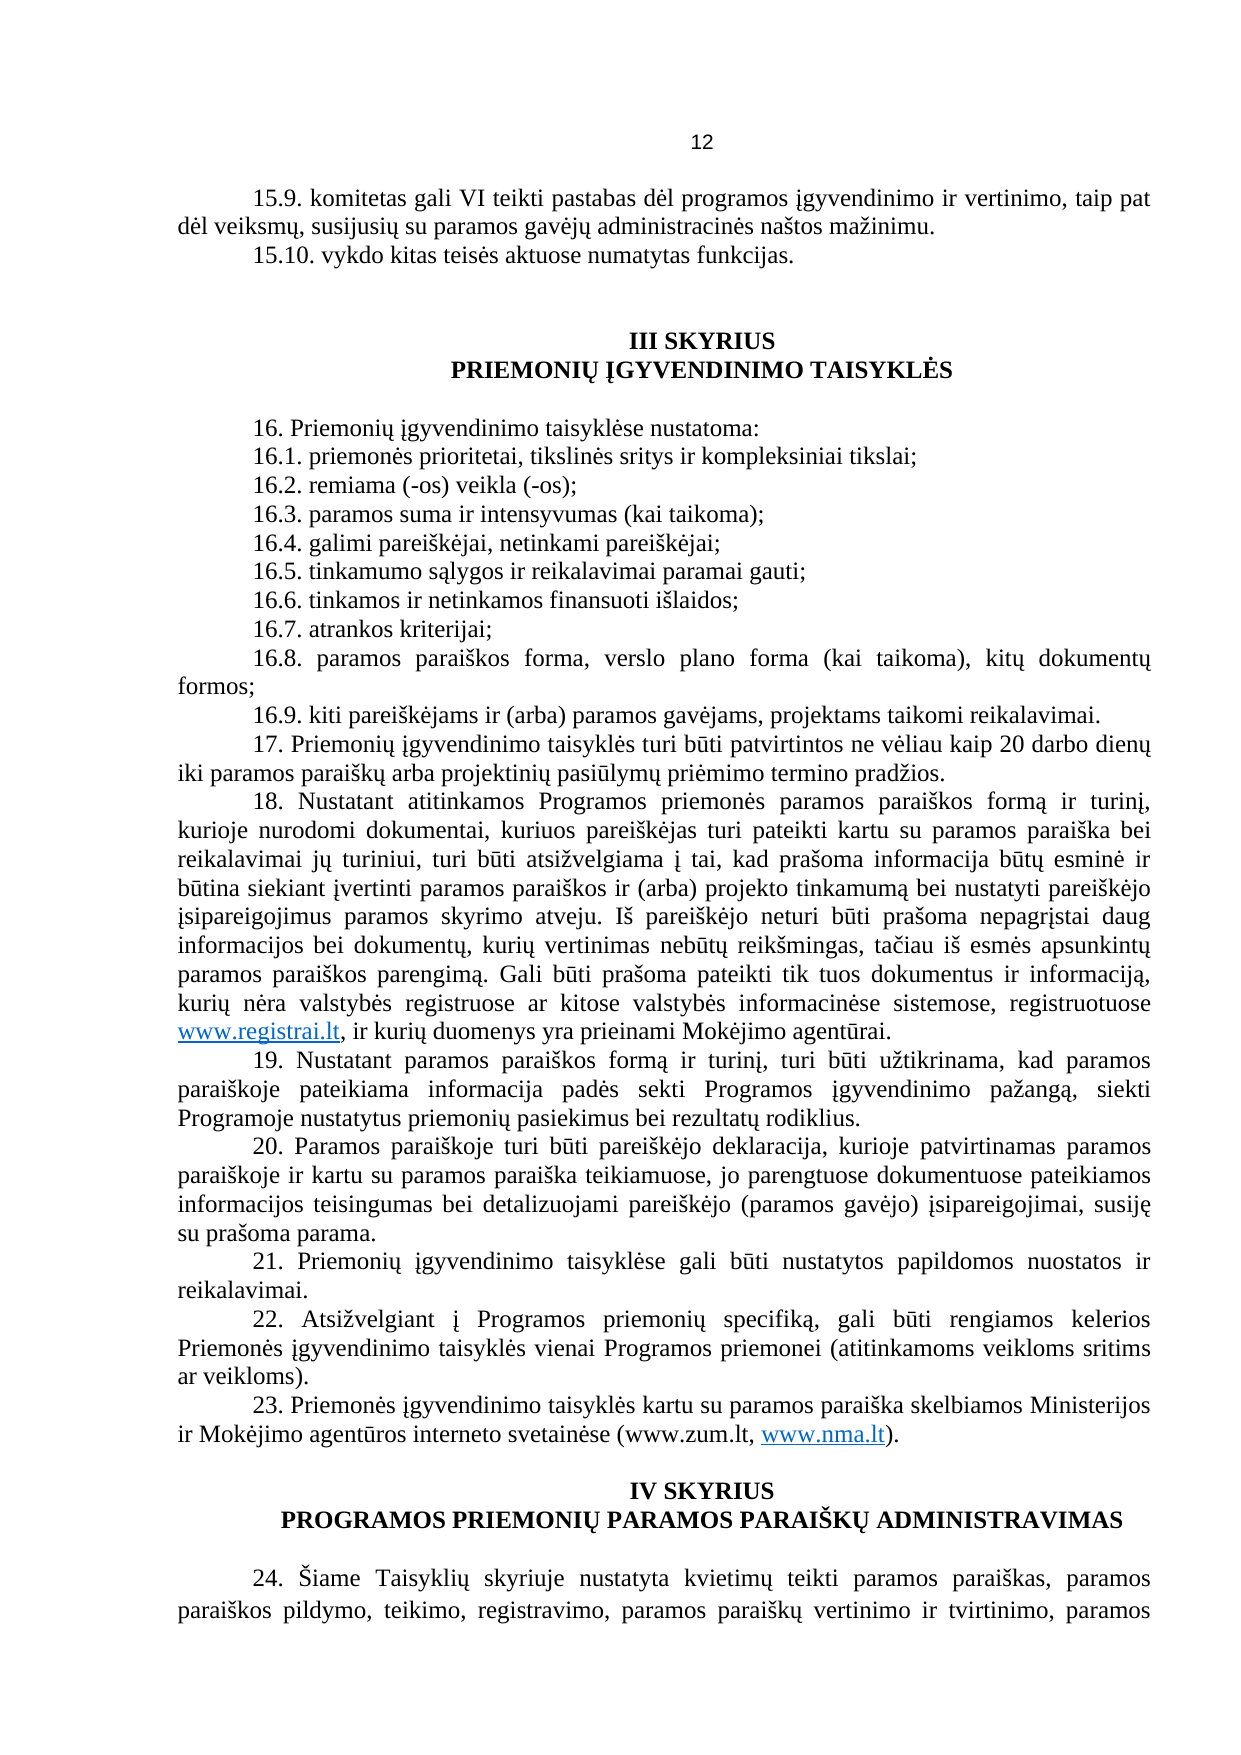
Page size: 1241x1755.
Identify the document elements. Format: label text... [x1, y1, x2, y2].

text IV SKYRIUS [177, 1476, 1152, 1505]
text III SKYRIUS [177, 326, 1152, 355]
text 15.9. komitetas gali VI teikti pastabas dėl programos įgyvendinimo ir vertinimo, taip pat dėl veiksmų, susijusių su paramos gavėjų administracinės naštos mažinimu. [177, 183, 1152, 240]
text 16.8. paramos paraiškos forma, verslo plano forma (kai taikoma), kitų dokumentų formos; [177, 643, 1152, 700]
text 15.10. vykdo kitas teisės aktuose numatytas funkcijas. [177, 240, 1152, 269]
text 24. Šiame Taisyklių skyriuje nustatyta kvietimų teikti paramos paraiškas, paramos paraiškos pildymo, teikimo, registravimo, paramos paraiškų vertinimo ir tvirtinimo, paramos [177, 1563, 1152, 1624]
text 16.5. tinkamumo sąlygos ir reikalavimai paramai gauti; [177, 556, 1152, 585]
text 16.7. atrankos kriterijai; [177, 614, 1152, 643]
text 16.3. paramos suma ir intensyvumas (kai taikoma); [177, 499, 1152, 528]
text 16.6. tinkamos ir netinkamos finansuoti išlaidos; [177, 585, 1152, 614]
text 17. Priemonių įgyvendinimo taisyklės turi būti patvirtintos ne vėliau kaip 20 darbo dienų iki paramos paraiškų arba projektinių pasiūlymų priėmimo termino pradžios. [177, 729, 1152, 786]
text 18. Nustatant atitinkamos Programos priemonės paramos paraiškos formą ir turinį, kurioje nurodomi dokumentai, kuriuos pareiškėjas turi pateikti kartu su paramos paraiška bei reikalavimai jų turiniui, turi būti atsižvelgiama į tai, kad prašoma informacija būtų esminė ir būtina siekiant įvertinti paramos paraiškos ir (arba) projekto tinkamumą bei nustatyti pareiškėjo įsipareigojimus paramos skyrimo atveju. Iš pareiškėjo neturi būti prašoma nepagrįstai daug informacijos bei dokumentų, kurių vertinimas nebūtų reikšmingas, tačiau iš esmės apsunkintų paramos paraiškos parengimą. Gali būti prašoma pateikti tik tuos dokumentus ir informaciją, kurių nėra valstybės registruose ar kitose valstybės informacinėse sistemose, registruotuose www.registrai.lt, ir kurių duomenys yra prieinami Mokėjimo agentūrai. [177, 786, 1152, 1045]
text 23. Priemonės įgyvendinimo taisyklės kartu su paramos paraiška skelbiamos Ministerijos ir Mokėjimo agentūros interneto svetainėse (www.zum.lt, www.nma.lt). [177, 1390, 1152, 1448]
text 16.1. priemonės prioritetai, tikslinės sritys ir kompleksiniai tikslai; [177, 441, 1152, 470]
text PRIEMONIŲ ĮGYVENDINIMO TAISYKLĖS [177, 355, 1152, 384]
text 16.4. galimi pareiškėjai, netinkami pareiškėjai; [177, 528, 1152, 556]
text 16. Priemonių įgyvendinimo taisyklėse nustatoma: [177, 413, 1152, 441]
text 19. Nustatant paramos paraiškos formą ir turinį, turi būti užtikrinama, kad paramos paraiškoje pateikiama informacija padės sekti Programos įgyvendinimo pažangą, siekti Programoje nustatytus priemonių pasiekimus bei rezultatų rodiklius. [177, 1045, 1152, 1131]
text PROGRAMOS PRIEMONIŲ PARAMOS PARAIŠKŲ ADMINISTRAVIMAS [177, 1505, 1152, 1534]
text 22. Atsižvelgiant į Programos priemonių specifiką, gali būti rengiamos kelerios Priemonės įgyvendinimo taisyklės vienai Programos priemonei (atitinkamoms veikloms sritims ar veikloms). [177, 1304, 1152, 1390]
text 20. Paramos paraiškoje turi būti pareiškėjo deklaracija, kurioje patvirtinamas paramos paraiškoje ir kartu su paramos paraiška teikiamuose, jo parengtuose dokumentuose pateikiamos informacijos teisingumas bei detalizuojami pareiškėjo (paramos gavėjo) įsipareigojimai, susiję su prašoma parama. [177, 1131, 1152, 1246]
text 16.2. remiama (-os) veikla (-os); [177, 470, 1152, 499]
text 16.9. kiti pareiškėjams ir (arba) paramos gavėjams, projektams taikomi reikalavimai. [177, 700, 1152, 729]
text 21. Priemonių įgyvendinimo taisyklėse gali būti nustatytos papildomos nuostatos ir reikalavimai. [177, 1246, 1152, 1304]
